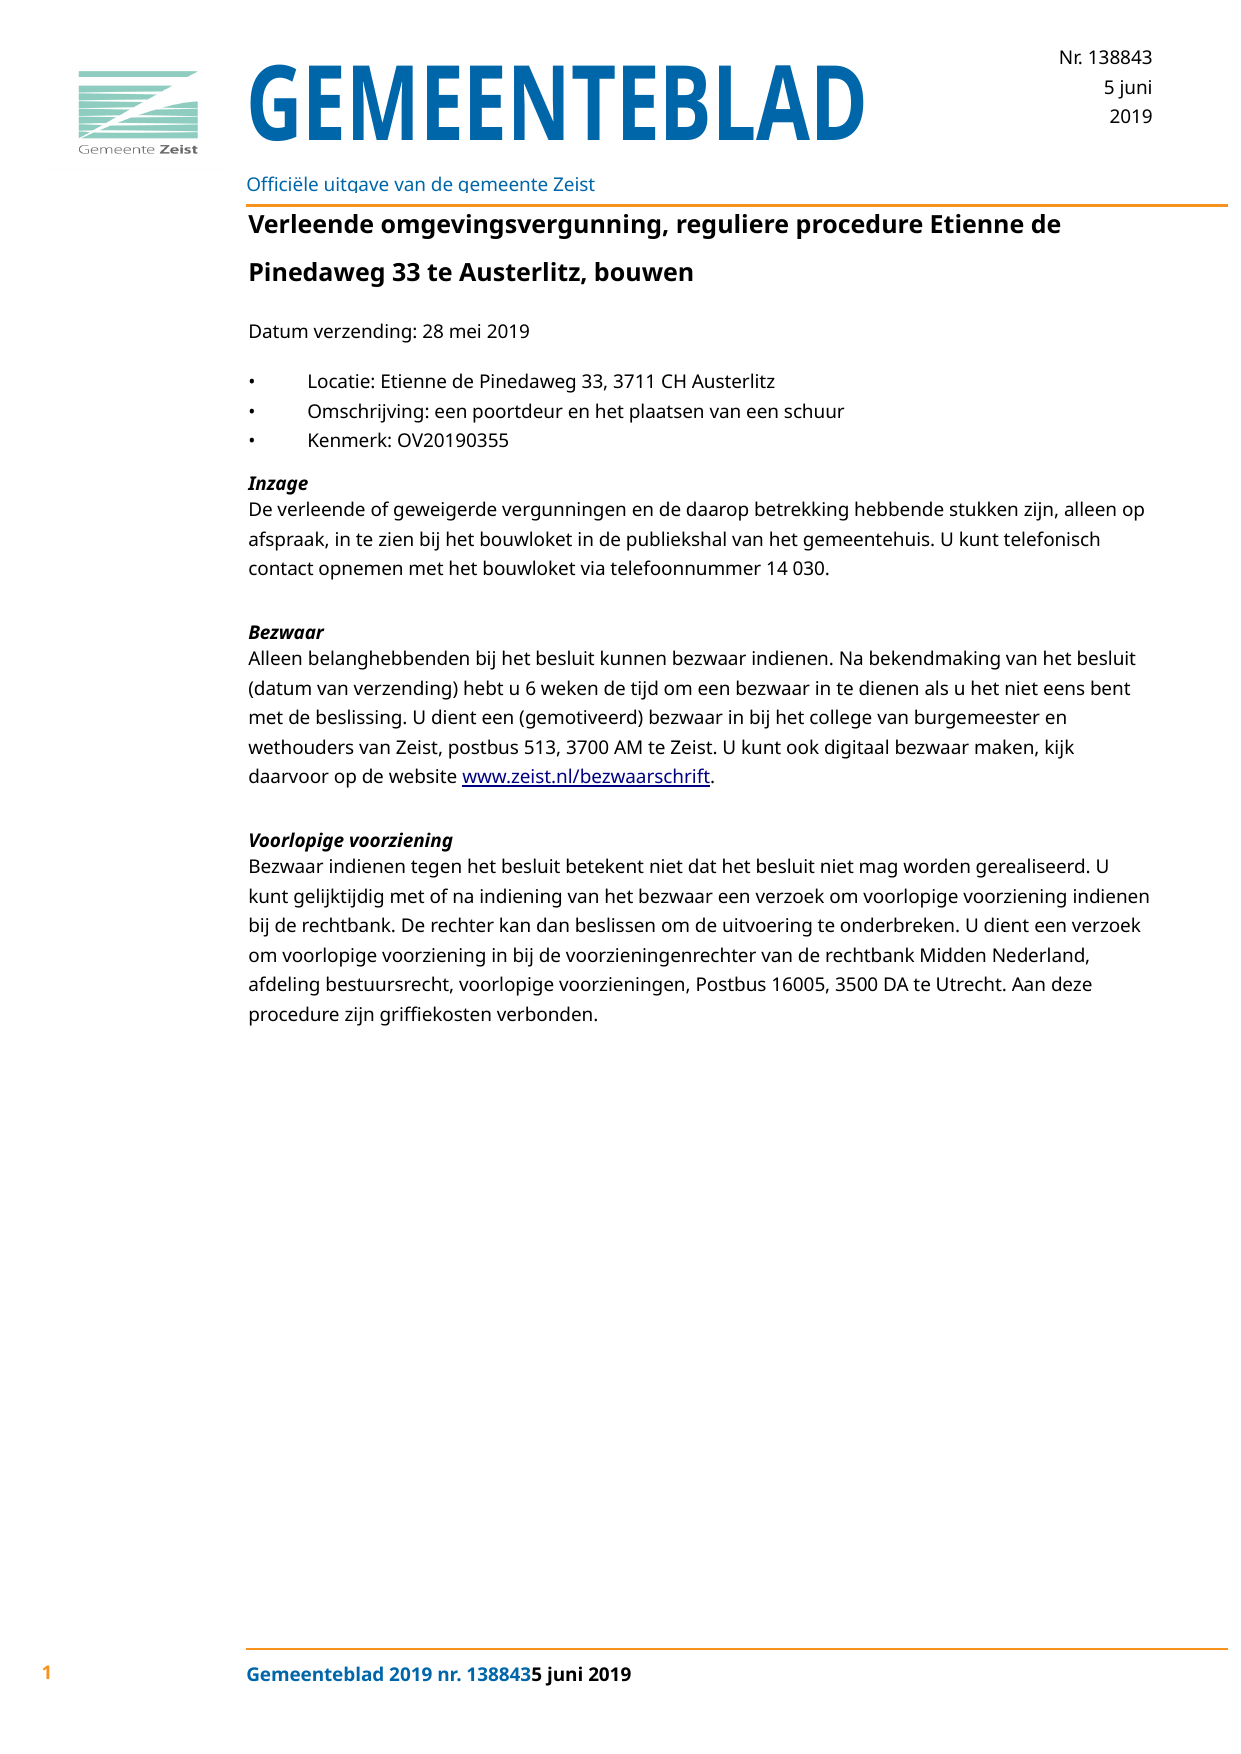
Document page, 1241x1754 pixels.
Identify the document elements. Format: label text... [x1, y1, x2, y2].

list Omschrijving: een poortdeur en het plaatsen van een schuur [248, 398, 1152, 424]
text Bezwaar indienen tegen het besluit betekent niet dat het besluit niet mag worden gerealiseerd. U kunt gelijktijdig met of na indiening van het bezwaar een verzoek om voorlopige voorziening indienen bij de rechtbank. De rechter kan dan beslissen om de uitvoering te onderbreken. U dient een verzoek om voorlopige voorziening in bij de voorzieningenrechter van de rechtbank Midden Nederland, afdeling bestuursrecht, voorlopige voorzieningen, Postbus 16005, 3500 DA te Utrecht. Aan deze procedure zijn griffiekosten verbonden. [248, 853, 1152, 1027]
text Datum verzending: 28 mei 2019 [248, 318, 1152, 344]
text Verleende omgevingsvergunning, reguliere procedure Etienne de Pinedaweg 33 te Austerlitz, bouwen [248, 207, 1152, 288]
list Kenmerk: OV20190355 [248, 427, 1152, 453]
text Inzage [248, 471, 1152, 496]
list Locatie: Etienne de Pinedaweg 33, 3711 CH Austerlitz [248, 368, 1152, 394]
text Bezwaar [248, 619, 1152, 645]
text De verleende of geweigerde vergunningen en de daarop betrekking hebbende stukken zijn, alleen op afspraak, in te zien bij het bouwloket in de publiekshal van het gemeentehuis. U kunt telefonisch contact opnemen met het bouwloket via telefoonnummer 14 030. [248, 496, 1152, 581]
picture [41, 47, 231, 172]
text Voorlopige voorziening [248, 827, 1152, 853]
text Alleen belanghebbenden bij het besluit kunnen bezwaar indienen. Na bekendmaking van het besluit (datum van verzending) hebt u 6 weken de tijd om een bezwaar in te dienen als u het niet eens bent met de beslissing. U dient een (gemotiveerd) bezwaar in bij het college van burgemeester en wethouders van Zeist, postbus 513, 3700 AM te Zeist. U kunt ook digitaal bezwaar maken, kijk daarvoor op de website www.zeist.nl/bezwaarschrift. [248, 645, 1152, 789]
